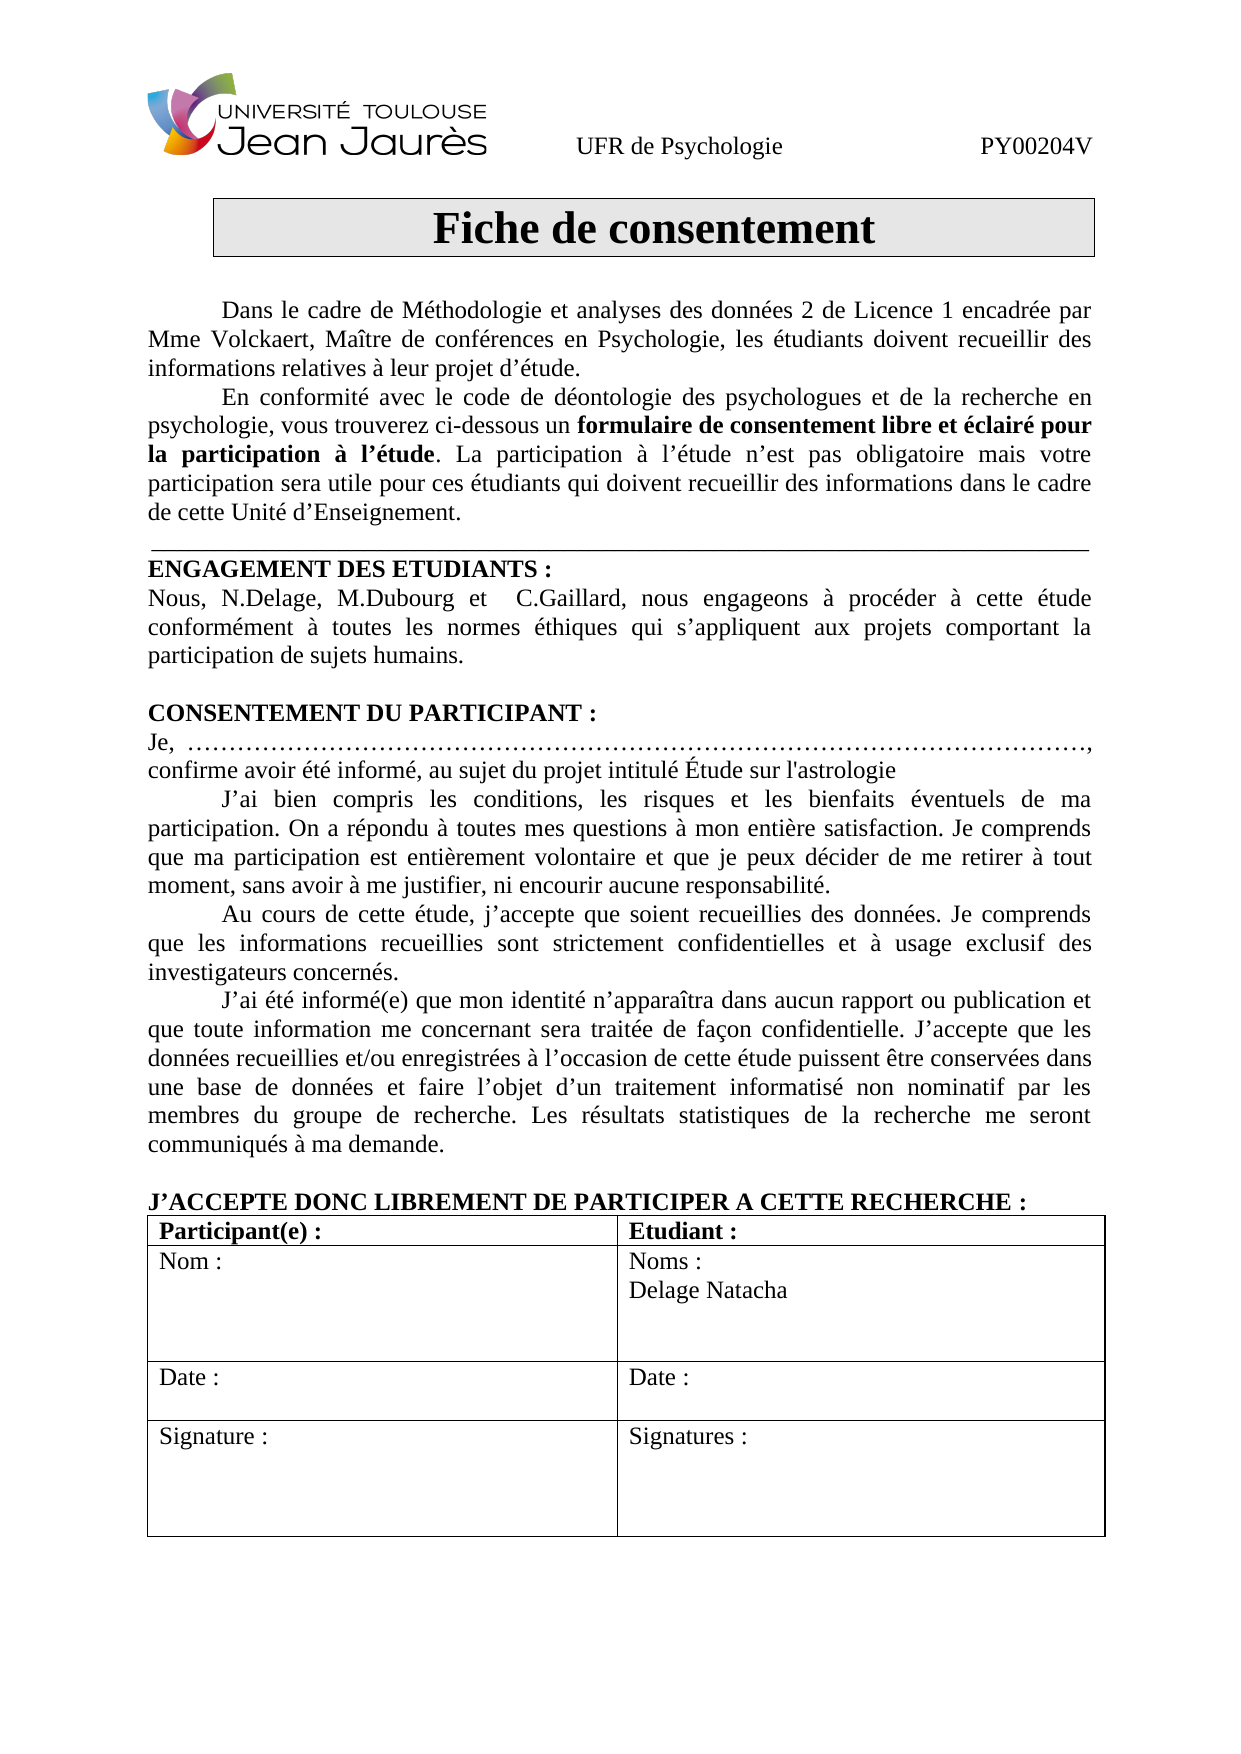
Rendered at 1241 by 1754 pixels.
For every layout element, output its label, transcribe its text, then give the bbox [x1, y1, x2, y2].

text En conformité avec le code de déontologie des psychologues et de la recherche en psychologie, vous trouverez ci-dessous un formulaire de consentement libre et éclairé pour la participation à l’étude. La participation à l’étude n’est pas obligatoire mais votre participation sera utile pour ces étudiants qui doivent recueillir des informations dans le cadre de cette Unité d’Enseignement. [148, 382, 1093, 525]
text CONSENTEMENT DU PARTICIPANT : [148, 698, 1093, 727]
text ENGAGEMENT DES ETUDIANTS : [148, 554, 1093, 583]
text ___________________________________________________________________________ [148, 525, 1093, 554]
table_cell Noms : Delage Natacha [618, 1246, 1104, 1361]
text Nous, N.Delage, M.Dubourg et C.Gaillard, nous engageons à procéder à cette étude conformément à toutes les normes éthiques qui s’appliquent aux projets comportant la participation de sujets humains. [148, 583, 1093, 669]
text J’ai été informé(e) que mon identité n’apparaîtra dans aucun rapport ou publication et que toute information me concernant sera traitée de façon confidentielle. J’accepte que les données recueillies et/ou enregistrées à l’occasion de cette étude puissent être conservées dans une base de données et faire l’objet d’un traitement informatisé non nominatif par les membres du groupe de recherche. Les résultats statistiques de la recherche me seront communiqués à ma demande. [148, 985, 1093, 1158]
picture [147, 73, 487, 155]
list Fiche de consentement [214, 199, 1094, 256]
text Dans le cadre de Méthodologie et analyses des données 2 de Licence 1 encadrée par Mme Volckaert, Maître de conférences en Psychologie, les étudiants doivent recueillir des informations relatives à leur projet d’étude. [148, 295, 1093, 382]
text J’ACCEPTE DONC LIBREMENT DE PARTICIPER A CETTE RECHERCHE : [148, 1187, 1093, 1215]
text Je, ………………………………………………………………………………………………, confirme avoir été informé, au sujet du projet intitulé Étude sur l'astrologie [148, 727, 1093, 784]
text J’ai bien compris les conditions, les risques et les bienfaits éventuels de ma participation. On a répondu à toutes mes questions à mon entière satisfaction. Je comprends que ma participation est entièrement volontaire et que je peux décider de me retirer à tout moment, sans avoir à me justifier, ni encourir aucune responsabilité. [148, 784, 1093, 899]
text Au cours de cette étude, j’accepte que soient recueillies des données. Je comprends que les informations recueillies sont strictement confidentielles et à usage exclusif des investigateurs concernés. [148, 899, 1093, 985]
table_header Participant(e) : [148, 1216, 617, 1245]
table_cell Date : [148, 1362, 617, 1420]
table_cell Nom : [148, 1246, 617, 1361]
table_cell Signatures : [618, 1421, 1104, 1536]
table_cell Signature : [148, 1421, 617, 1536]
table_cell Date : [618, 1362, 1104, 1420]
table_header Etudiant : [618, 1216, 1104, 1245]
